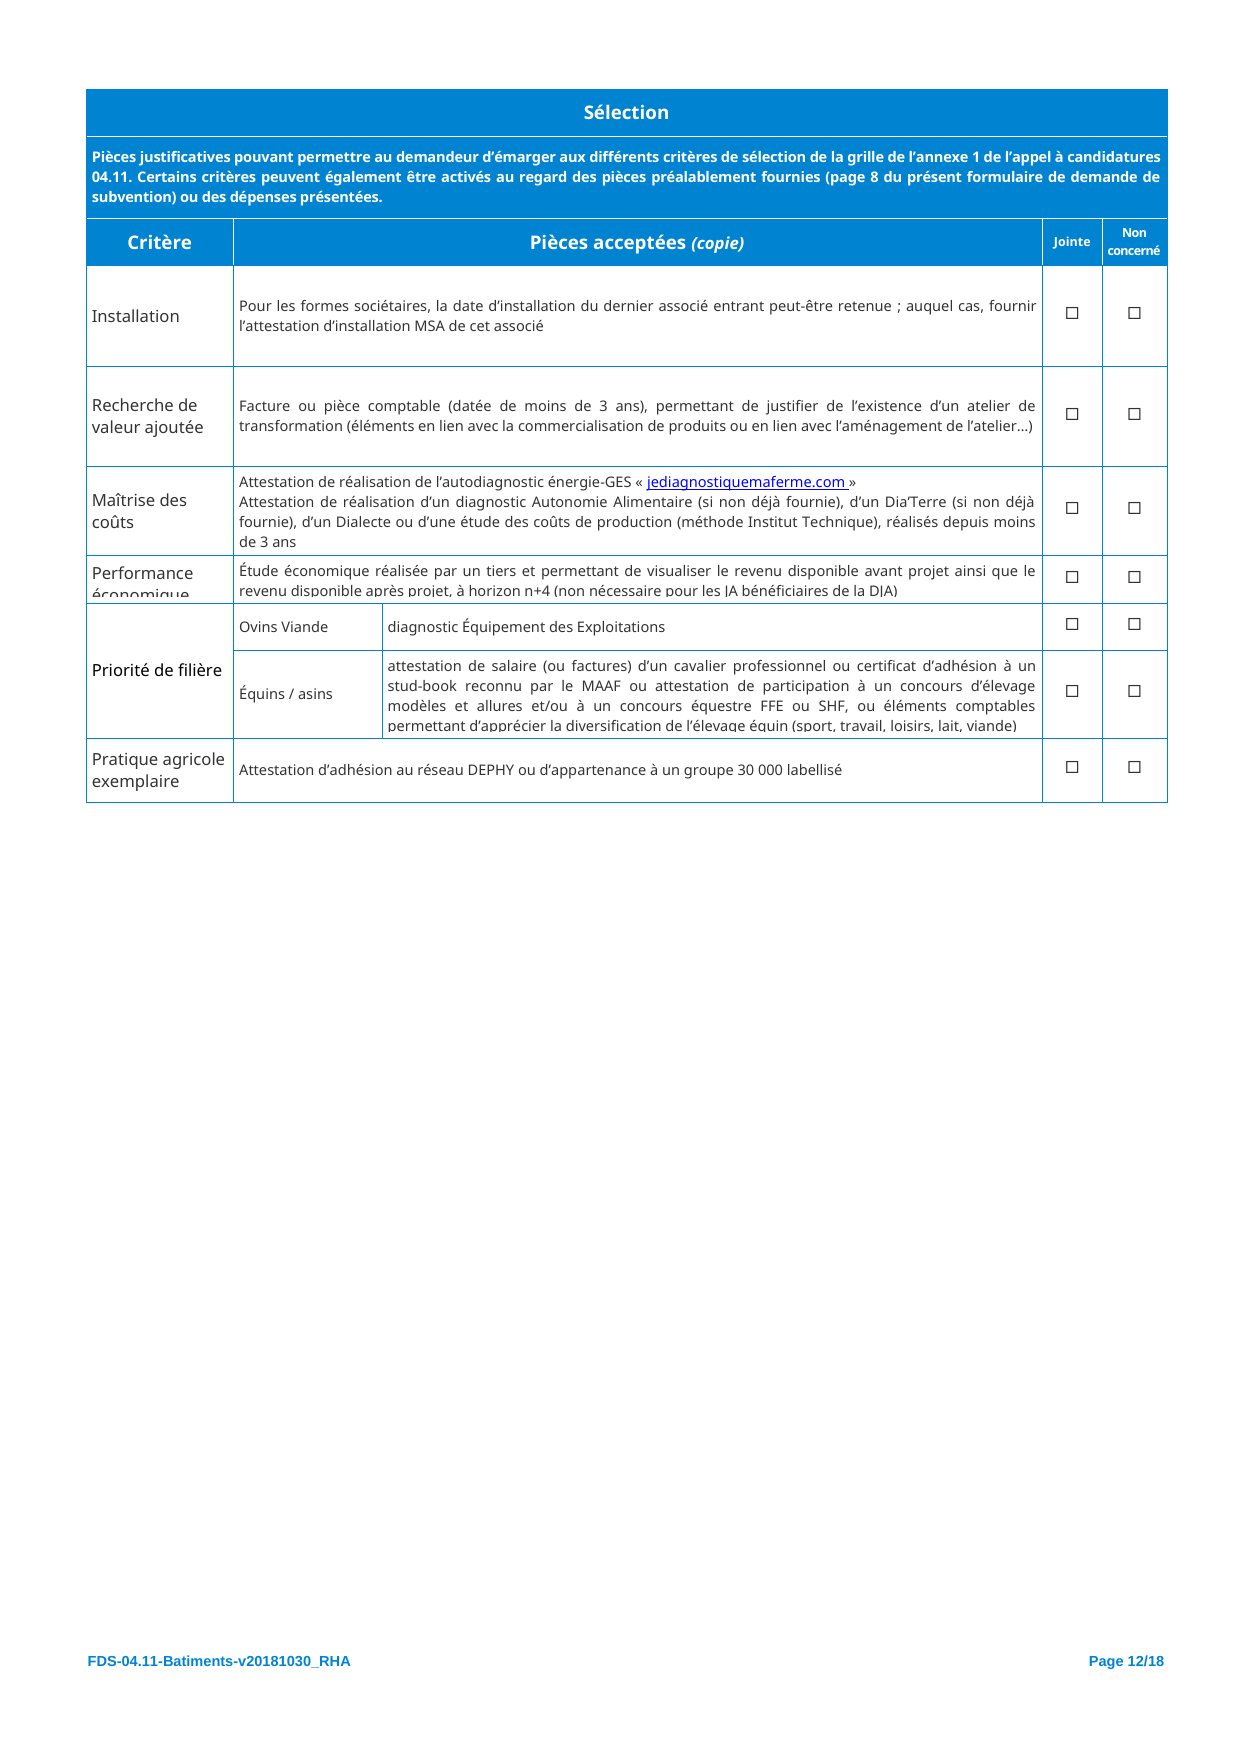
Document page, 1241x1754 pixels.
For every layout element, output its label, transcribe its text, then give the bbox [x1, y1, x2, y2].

table_cell  [1043, 266, 1102, 366]
table_cell Non concerné [1103, 219, 1167, 265]
table_cell  [1043, 556, 1102, 603]
table_cell diagnostic Équipement des Exploitations [383, 604, 1042, 650]
table_cell Recherche de valeur ajoutée [87, 367, 233, 466]
table_cell  [1103, 266, 1167, 366]
table_cell Performance économique [87, 556, 233, 603]
table_cell Pour les formes sociétaires, la date d’installation du dernier associé entrant peut-être retenue ; auquel cas, fournir l’attestation d’installation MSA de cet associé [234, 266, 1042, 366]
table_cell Pièces acceptées (copie) [234, 219, 1042, 265]
table_cell Critère [87, 219, 233, 265]
table_cell  [1043, 467, 1102, 555]
table_cell  [1103, 367, 1167, 466]
table_cell  [1043, 367, 1102, 466]
table_cell Pièces justificatives pouvant permettre au demandeur d’émarger aux différents critères de sélection de la grille de l’annexe 1 de l’appel à candidatures 04.11. Certains critères peuvent également être activés au regard des pièces préalablement fournies (page 8 du présent formulaire de demande de subvention) ou des dépenses présentées. [87, 137, 1167, 218]
table_cell Maîtrise des coûts [87, 467, 233, 555]
table_cell Facture ou pièce comptable (datée de moins de 3 ans), permettant de justifier de l’existence d’un atelier de transformation (éléments en lien avec la commercialisation de produits ou en lien avec l’aménagement de l’atelier…) [234, 367, 1042, 466]
table_cell  [1043, 651, 1102, 737]
table_cell Étude économique réalisée par un tiers et permettant de visualiser le revenu disponible avant projet ainsi que le revenu disponible après projet, à horizon n+4 (non nécessaire pour les JA bénéficiaires de la DJA) [234, 556, 1042, 603]
table_cell Priorité de filière [87, 604, 233, 737]
table_cell Ovins Viande [234, 604, 382, 650]
table_cell  [1103, 739, 1167, 802]
table_cell Attestation de réalisation de l’autodiagnostic énergie-GES « jediagnostiquemaferme.com » Attestation de réalisation d’un diagnostic Autonomie Alimentaire (si non déjà fournie), d’un Dia’Terre (si non déjà fournie), d’un Dialecte ou d’une étude des coûts de production (méthode Institut Technique), réalisés depuis moins de 3 ans [234, 467, 1042, 555]
table_cell Équins / asins [234, 651, 382, 737]
table_cell  [1103, 604, 1167, 650]
table_header Sélection [87, 90, 1167, 136]
table_cell  [1103, 556, 1167, 603]
table_cell attestation de salaire (ou factures) d’un cavalier professionnel ou certificat d’adhésion à un stud-book reconnu par le MAAF ou attestation de participation à un concours d’élevage modèles et allures et/ou à un concours équestre FFE ou SHF, ou éléments comptables permettant d’apprécier la diversification de l’élevage équin (sport, travail, loisirs, lait, viande) [383, 651, 1042, 737]
table_cell  [1103, 467, 1167, 555]
table_cell  [1043, 739, 1102, 802]
table_cell Pratique agricole exemplaire [87, 739, 233, 802]
table_cell  [1043, 604, 1102, 650]
table_cell Attestation d’adhésion au réseau DEPHY ou d’appartenance à un groupe 30 000 labellisé [234, 739, 1042, 802]
table_cell Jointe [1043, 219, 1102, 265]
table_cell  [1103, 651, 1167, 737]
table_cell Installation [87, 266, 233, 366]
